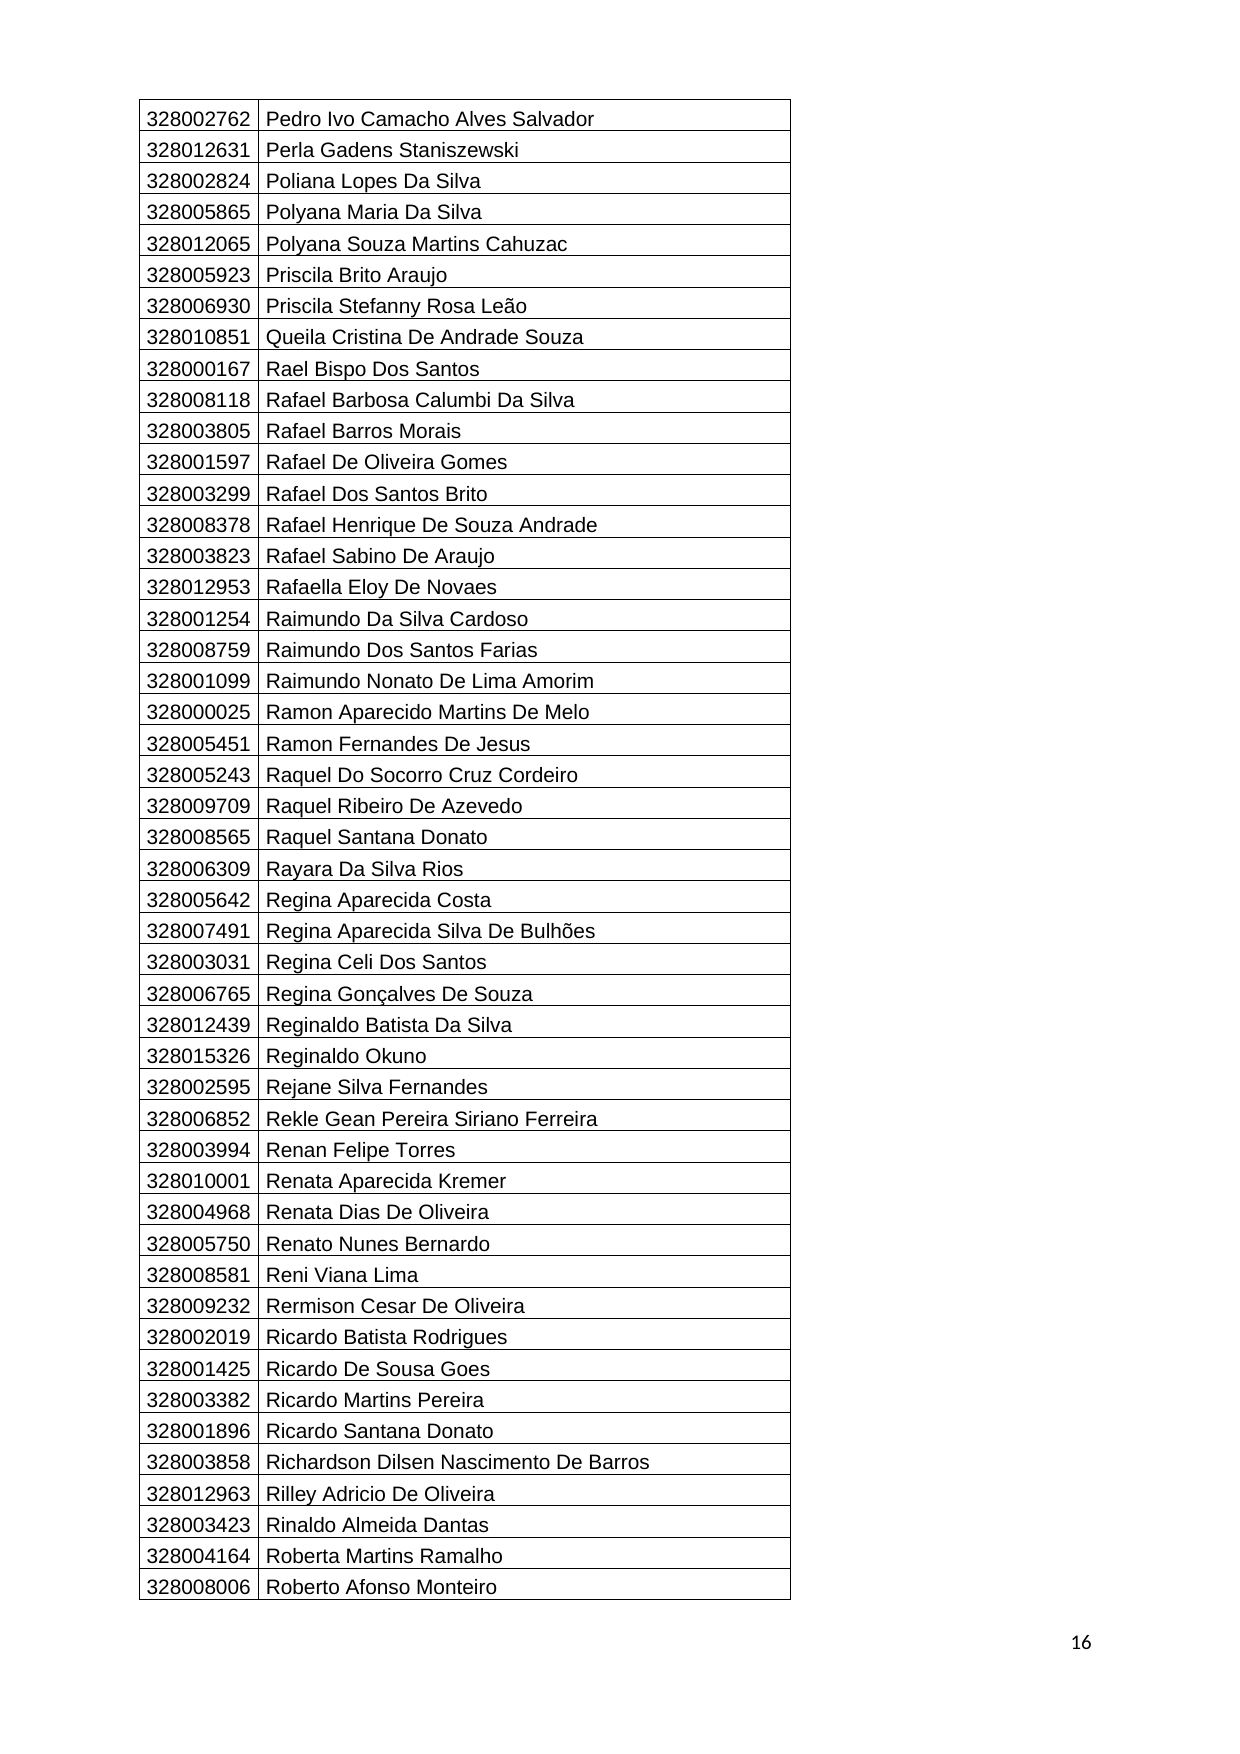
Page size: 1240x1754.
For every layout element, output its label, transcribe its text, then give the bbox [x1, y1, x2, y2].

table_cell Ramon Aparecido Martins De Melo [259, 694, 790, 724]
table_cell 328009709 [140, 788, 258, 818]
table_cell Raquel Santana Donato [259, 819, 790, 849]
table_cell 328003858 [140, 1444, 258, 1474]
table_cell Rinaldo Almeida Dantas [259, 1506, 790, 1537]
table_cell 328015326 [140, 1038, 258, 1068]
table_cell Rafael Dos Santos Brito [259, 475, 790, 505]
table_cell 328001254 [140, 600, 258, 630]
table_cell Regina Aparecida Silva De Bulhões [259, 913, 790, 943]
table_cell 328005642 [140, 881, 258, 912]
table_cell 328004164 [140, 1538, 258, 1568]
table_cell Raimundo Nonato De Lima Amorim [259, 663, 790, 693]
table_cell Polyana Maria Da Silva [259, 194, 790, 224]
table_cell 328008006 [140, 1569, 258, 1599]
table_cell 328012439 [140, 1006, 258, 1037]
table_cell Raimundo Da Silva Cardoso [259, 600, 790, 630]
table_cell Rermison Cesar De Oliveira [259, 1288, 790, 1318]
table_cell Ramon Fernandes De Jesus [259, 725, 790, 755]
table_cell Raimundo Dos Santos Farias [259, 631, 790, 662]
table_cell Rayara Da Silva Rios [259, 850, 790, 880]
table_cell 328012953 [140, 569, 258, 599]
table_cell Rilley Adricio De Oliveira [259, 1475, 790, 1505]
table_cell Reni Viana Lima [259, 1256, 790, 1287]
table_cell 328012631 [140, 131, 258, 162]
table_cell Regina Gonçalves De Souza [259, 975, 790, 1005]
table_cell 328012065 [140, 225, 258, 255]
table_cell Rafael Henrique De Souza Andrade [259, 506, 790, 537]
table_cell Ricardo Santana Donato [259, 1413, 790, 1443]
table_cell 328003805 [140, 413, 258, 443]
table_cell 328002824 [140, 163, 258, 193]
table_cell 328008565 [140, 819, 258, 849]
table_cell 328005865 [140, 194, 258, 224]
table_cell Roberto Afonso Monteiro [259, 1569, 790, 1599]
table_cell 328010851 [140, 319, 258, 349]
table_cell 328001425 [140, 1350, 258, 1380]
table_cell 328003994 [140, 1131, 258, 1162]
table_cell Rafael Barbosa Calumbi Da Silva [259, 381, 790, 412]
table_cell Reginaldo Okuno [259, 1038, 790, 1068]
table_cell Renato Nunes Bernardo [259, 1225, 790, 1255]
table_cell 328000167 [140, 350, 258, 380]
table_cell Regina Celi Dos Santos [259, 944, 790, 974]
table_cell Regina Aparecida Costa [259, 881, 790, 912]
table_cell Rafael De Oliveira Gomes [259, 444, 790, 474]
table_cell 328004968 [140, 1194, 258, 1224]
table_cell Rekle Gean Pereira Siriano Ferreira [259, 1100, 790, 1130]
table_cell Rafael Barros Morais [259, 413, 790, 443]
table_cell 328008118 [140, 381, 258, 412]
table_cell 328002019 [140, 1319, 258, 1349]
table_cell 328005243 [140, 756, 258, 787]
table_cell 328006765 [140, 975, 258, 1005]
table_cell Richardson Dilsen Nascimento De Barros [259, 1444, 790, 1474]
table_cell Rafaella Eloy De Novaes [259, 569, 790, 599]
table_cell 328003031 [140, 944, 258, 974]
table_cell 328006309 [140, 850, 258, 880]
table_cell 328005923 [140, 256, 258, 287]
table_cell Ricardo Martins Pereira [259, 1381, 790, 1412]
table_cell 328002595 [140, 1069, 258, 1099]
table_cell Priscila Stefanny Rosa Leão [259, 288, 790, 318]
table_cell 328006852 [140, 1100, 258, 1130]
table_cell Rafael Sabino De Araujo [259, 538, 790, 568]
table_cell Renata Aparecida Kremer [259, 1163, 790, 1193]
table_cell Raquel Do Socorro Cruz Cordeiro [259, 756, 790, 787]
table_cell Renan Felipe Torres [259, 1131, 790, 1162]
table_cell Priscila Brito Araujo [259, 256, 790, 287]
table_cell 328001896 [140, 1413, 258, 1443]
table_cell 328006930 [140, 288, 258, 318]
table_cell 328009232 [140, 1288, 258, 1318]
table_cell Poliana Lopes Da Silva [259, 163, 790, 193]
table_cell 328007491 [140, 913, 258, 943]
table_cell 328008759 [140, 631, 258, 662]
table_cell Reginaldo Batista Da Silva [259, 1006, 790, 1037]
table_cell 328003299 [140, 475, 258, 505]
table_cell Roberta Martins Ramalho [259, 1538, 790, 1568]
table_cell 328005750 [140, 1225, 258, 1255]
table_cell 328001099 [140, 663, 258, 693]
table_cell Ricardo Batista Rodrigues [259, 1319, 790, 1349]
table_cell Polyana Souza Martins Cahuzac [259, 225, 790, 255]
table_cell 328008378 [140, 506, 258, 537]
table_cell 328001597 [140, 444, 258, 474]
table_cell Rejane Silva Fernandes [259, 1069, 790, 1099]
table_cell Raquel Ribeiro De Azevedo [259, 788, 790, 818]
table_cell Renata Dias De Oliveira [259, 1194, 790, 1224]
table_cell 328003823 [140, 538, 258, 568]
table_cell Queila Cristina De Andrade Souza [259, 319, 790, 349]
table_cell Ricardo De Sousa Goes [259, 1350, 790, 1380]
table_cell 328005451 [140, 725, 258, 755]
table_cell Perla Gadens Staniszewski [259, 131, 790, 162]
table_cell 328003423 [140, 1506, 258, 1537]
table_cell 328012963 [140, 1475, 258, 1505]
table_cell Rael Bispo Dos Santos [259, 350, 790, 380]
table_cell 328003382 [140, 1381, 258, 1412]
table_cell 328010001 [140, 1163, 258, 1193]
table_cell 328002762 [140, 100, 258, 130]
table_cell Pedro Ivo Camacho Alves Salvador [259, 100, 790, 130]
table_cell 328000025 [140, 694, 258, 724]
table_cell 328008581 [140, 1256, 258, 1287]
